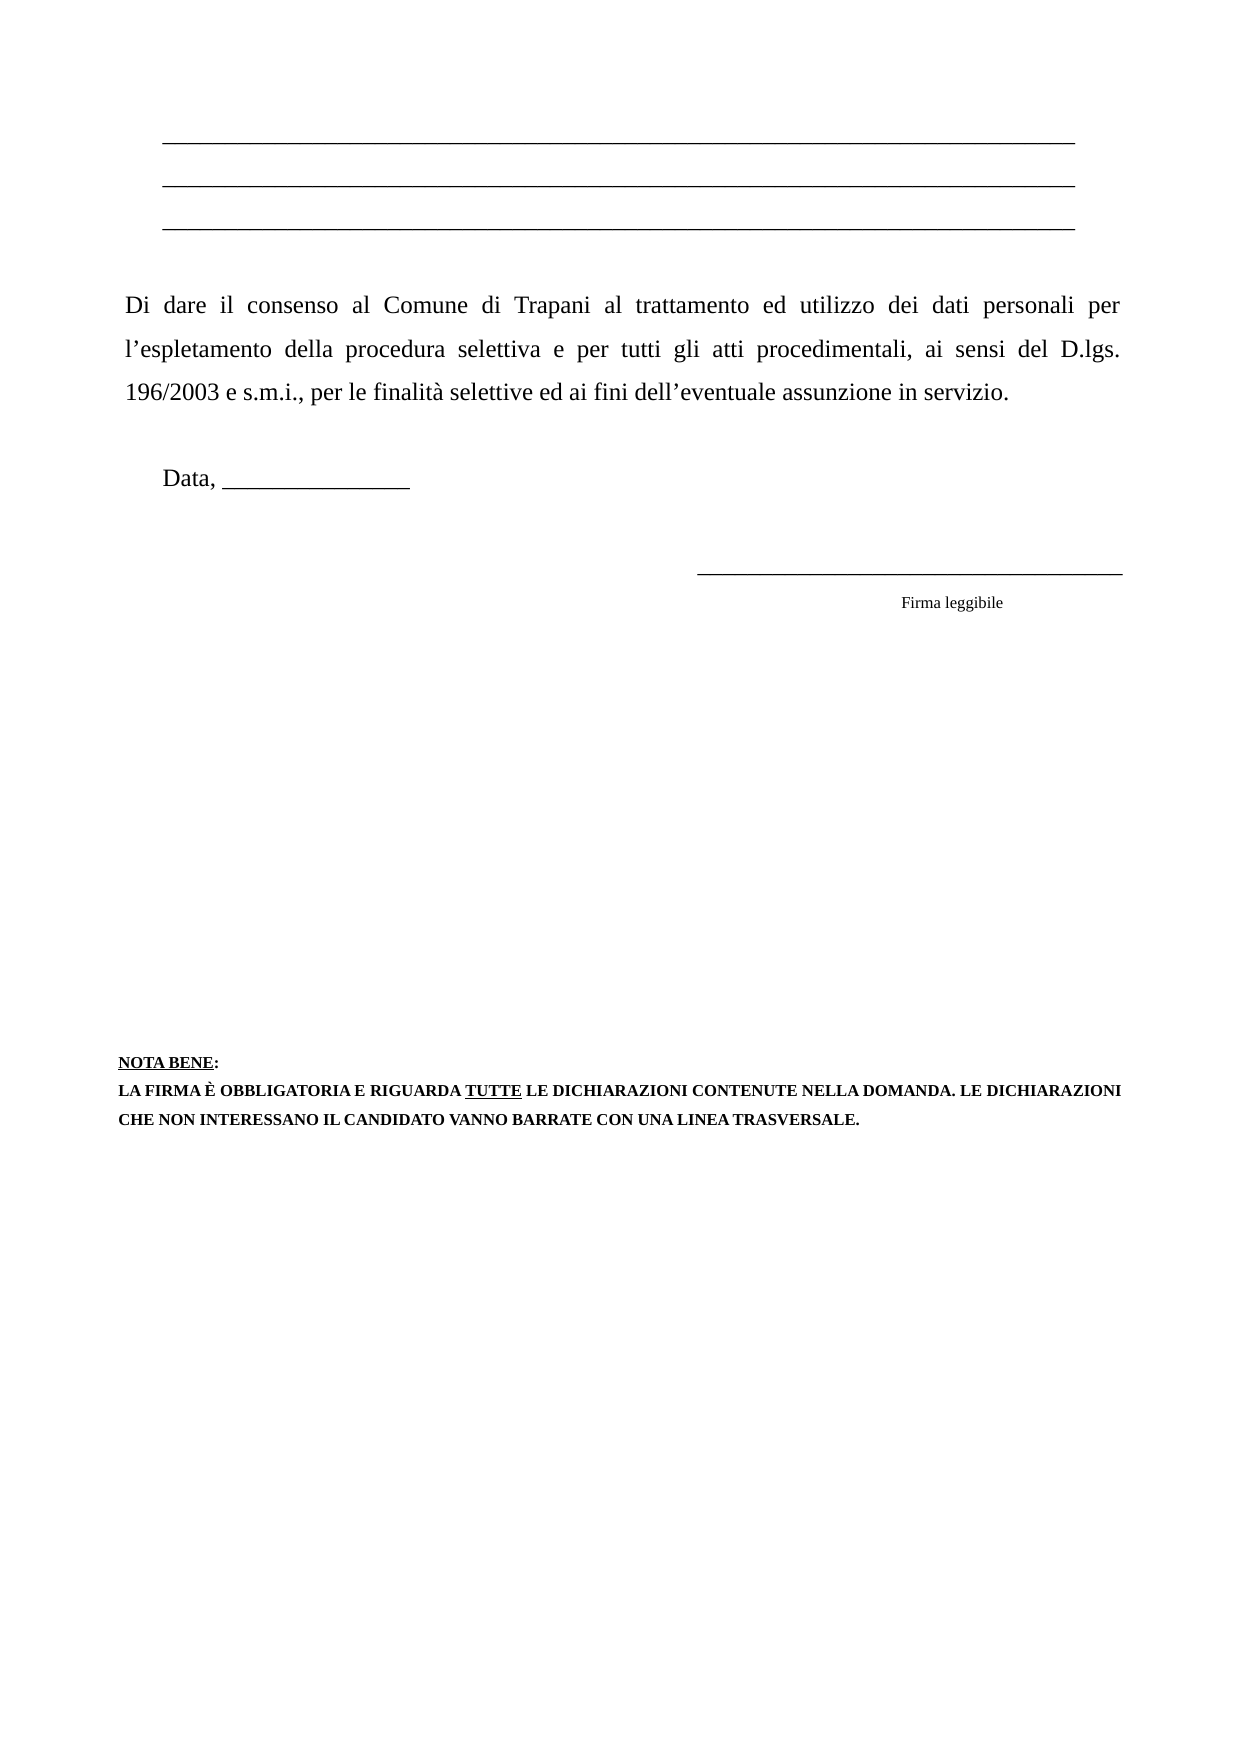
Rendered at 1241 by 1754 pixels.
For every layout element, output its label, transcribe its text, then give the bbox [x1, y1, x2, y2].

text _________________________________________________________________________ [162, 161, 1122, 190]
text NOTA BENE: [118, 1052, 1122, 1072]
text LA FIRMA È OBBLIGATORIA E RIGUARDA TUTTE LE DICHIARAZIONI CONTENUTE NELLA DOMANDA. LE DICHIARAZIONI CHE NON INTERESSANO IL CANDIDATO VANNO BARRATE CON UNA LINEA TRASVERSALE. [118, 1081, 1122, 1129]
text Firma leggibile [162, 592, 1122, 612]
text _________________________________________________________________________ [162, 204, 1122, 233]
text __________________________________ [162, 549, 1122, 578]
text _________________________________________________________________________ [162, 118, 1122, 147]
list Di dare il consenso al Comune di Trapani al trattamento ed utilizzo dei dati personali per l’espletamento della procedura selettiva e per tutti gli atti procedimentali, ai sensi del D.lgs. 196/2003 e s.m.i., per le finalità selettive ed ai fini dell’eventuale assunzione in servizio. [125, 291, 1122, 406]
text Data, _______________ [162, 463, 1122, 492]
